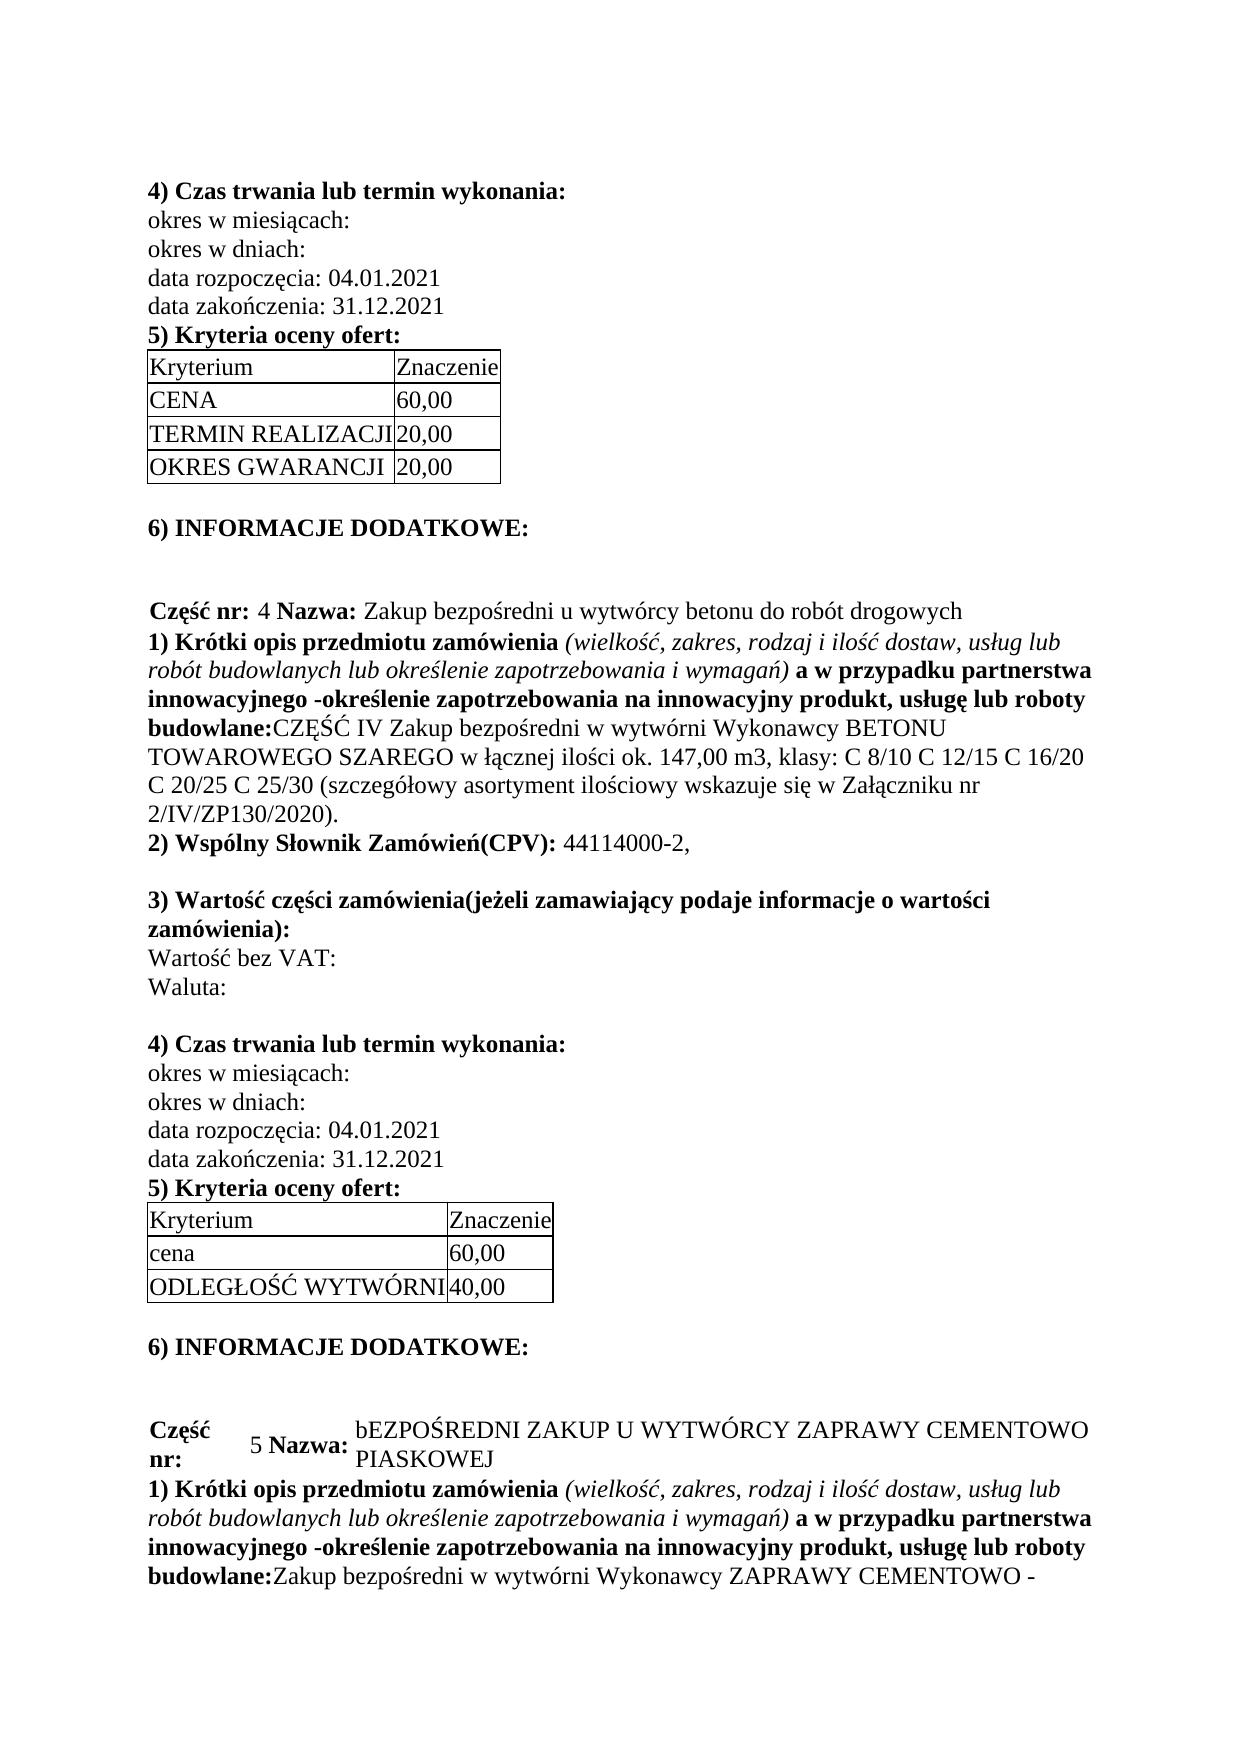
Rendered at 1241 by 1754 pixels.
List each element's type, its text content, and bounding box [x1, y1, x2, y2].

table_cell TERMIN REALIZACJI [148, 417, 394, 449]
table_cell 20,00 [395, 451, 500, 483]
table_cell ODLEGŁOŚĆ WYTWÓRNI [148, 1270, 447, 1302]
table_cell 60,00 [448, 1237, 552, 1268]
table_cell CENA [148, 384, 394, 416]
table_cell cena [148, 1237, 447, 1268]
text 6) INFORMACJE DODATKOWE: [148, 484, 1093, 570]
text 6) INFORMACJE DODATKOWE: [148, 1303, 1093, 1389]
table_header bEZPOŚREDNI ZAKUP U WYTWÓRCY ZAPRAWY CEMENTOWO PIASKOWEJ [354, 1414, 1093, 1474]
table_cell 60,00 [395, 384, 500, 416]
table_cell 40,00 [448, 1270, 552, 1302]
table_cell OKRES GWARANCJI [148, 451, 394, 483]
table_cell 20,00 [395, 417, 500, 449]
table_header Kryterium [148, 351, 394, 382]
text 4) Czas trwania lub termin wykonania: okres w miesiącach: okres w dniach: data rozpoczęcia: 04.01.2021 data zakończenia: 31.12.2021 5) Kryteria oceny ofert: [148, 148, 1093, 349]
table_header 4 [256, 595, 275, 627]
table_header Część nr: [148, 595, 256, 627]
table_header Część nr: [148, 1414, 248, 1474]
table_header Znaczenie [395, 351, 500, 382]
table_header Nazwa: [267, 1414, 353, 1474]
table_header Kryterium [148, 1203, 447, 1235]
text 1) Krótki opis przedmiotu zamówienia (wielkość, zakres, rodzaj i ilość dostaw, usług lub robót budowlanych lub określenie zapotrzebowania i wymagań) a w przypadku partnerstwa innowacyjnego -określenie zapotrzebowania na innowacyjny produkt, usługę lub roboty budowlane:Zakup bezpośredni w wytwórni Wykonawcy ZAPRAWY CEMENTOWO [148, 1474, 1093, 1589]
table_header Zakup bezpośredni u wytwórcy betonu do robót drogowych [362, 595, 969, 627]
table_header Nazwa: [275, 595, 362, 627]
table_header Znaczenie [448, 1203, 552, 1235]
table_header 5 [248, 1414, 267, 1474]
text 1) Krótki opis przedmiotu zamówienia (wielkość, zakres, rodzaj i ilość dostaw, usług lub robót budowlanych lub określenie zapotrzebowania i wymagań) a w przypadku partnerstwa innowacyjnego -określenie zapotrzebowania na innowacyjny produkt, usługę lub roboty budowlane:CZĘŚĆ IV Zakup bezpośredni w wytwórni Wykonawcy BETONU TOWAROWEGO SZAREGO w łącznej ilości ok. 147,00 m3, klasy: C 8/10 C 12/15 C 16/20 C 20/25 C 25/30 (szczegółowy asortyment ilościowy wskazuje się w Załączniku nr 2/IV/ZP130/2020). 2) Wspólny Słownik Zamówień(CPV): 44114000-2, 3) Wartość części zamówienia(jeżeli zamawiający podaje informacje o wartości zamówienia): Wartość bez VAT: Waluta: 4) Czas trwania lub termin wykonania: okres w miesiącach: okres w dniach: data rozpoczęcia: 04.01.2021 data zakończenia: 31.12.2021 5) Kryteria oceny ofert: [148, 627, 1093, 1202]
